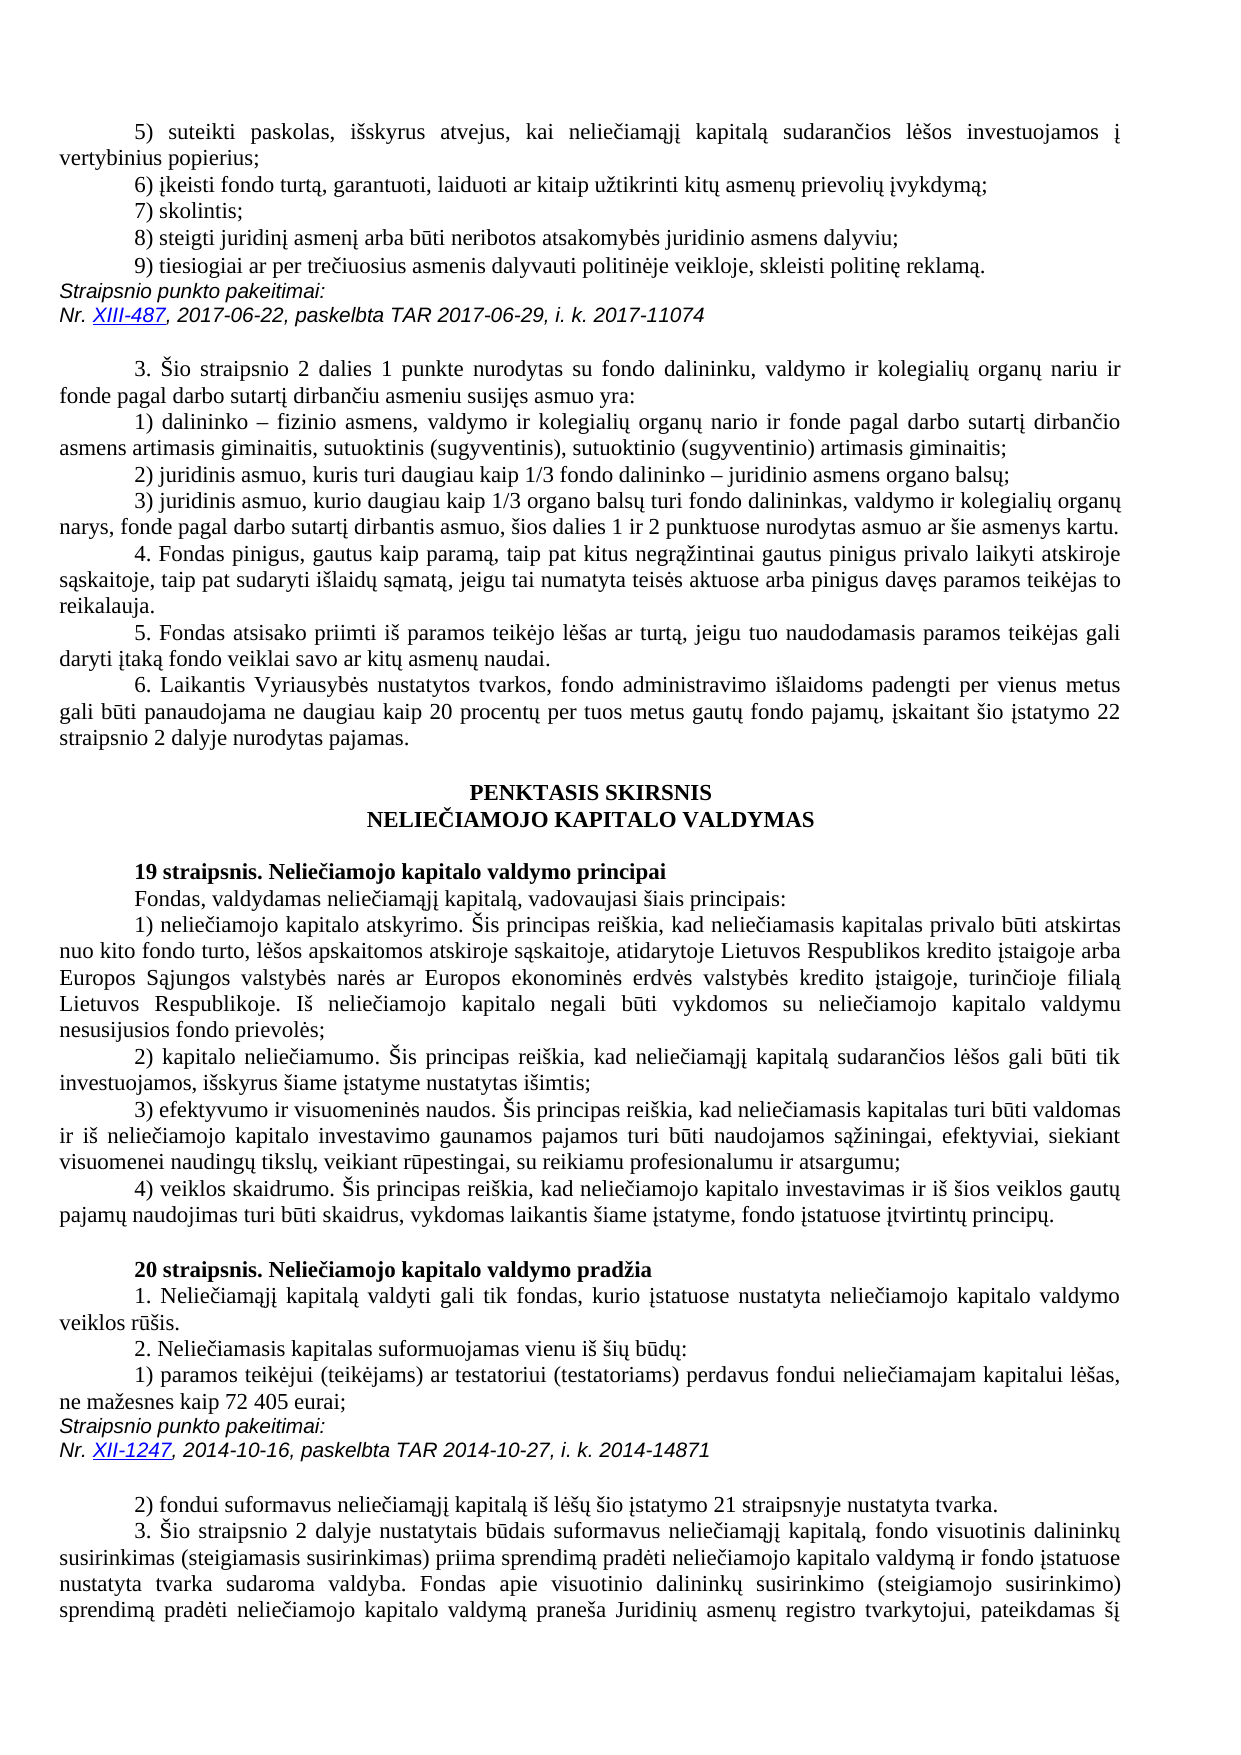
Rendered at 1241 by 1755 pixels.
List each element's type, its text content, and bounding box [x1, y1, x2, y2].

text 9) tiesiogiai ar per trečiuosius asmenis dalyvauti politinėje veikloje, skleisti politinę reklamą. [59, 250, 1122, 279]
text Nr. XII-1247, 2014-10-16, paskelbta TAR 2014-10-27, i. k. 2014-14871 [59, 1438, 1122, 1462]
text 20 straipsnis. Neliečiamojo kapitalo valdymo pradžia [59, 1256, 1122, 1282]
text 5. Fondas atsisako priimti iš paramos teikėjo lėšas ar turtą, jeigu tuo naudodamasis paramos teikėjas gali daryti įtaką fondo veiklai savo ar kitų asmenų naudai. [59, 619, 1122, 672]
text 19 straipsnis. Neliečiamojo kapitalo valdymo principai [59, 858, 1122, 885]
text 6) įkeisti fondo turtą, garantuoti, laiduoti ar kitaip užtikrinti kitų asmenų prievolių įvykdymą; [59, 171, 1122, 197]
text 3) juridinis asmuo, kurio daugiau kaip 1/3 organo balsų turi fondo dalininkas, valdymo ir kolegialių organų narys, fonde pagal darbo sutartį dirbantis asmuo, šios dalies 1 ir 2 punktuose nurodytas asmuo ar šie asmenys kartu. [59, 487, 1122, 540]
text 1) neliečiamojo kapitalo atskyrimo. Šis principas reiškia, kad neliečiamasis kapitalas privalo būti atskirtas nuo kito fondo turto, lėšos apskaitomos atskiroje sąskaitoje, atidarytoje Lietuvos Respublikos kredito įstaigoje arba Europos Sąjungos valstybės narės ar Europos ekonominės erdvės valstybės kredito įstaigoje, turinčioje filialą Lietuvos Respublikoje. Iš neliečiamojo kapitalo negali būti vykdomos su neliečiamojo kapitalo valdymu nesusijusios fondo prievolės; [59, 911, 1122, 1043]
text Fondas, valdydamas neliečiamąjį kapitalą, vadovaujasi šiais principais: [59, 885, 1122, 911]
text 1. Neliečiamąjį kapitalą valdyti gali tik fondas, kurio įstatuose nustatyta neliečiamojo kapitalo valdymo veiklos rūšis. [59, 1282, 1122, 1335]
text 2) kapitalo neliečiamumo. Šis principas reiškia, kad neliečiamąjį kapitalą sudarančios lėšos gali būti tik investuojamos, išskyrus šiame įstatyme nustatytas išimtis; [59, 1043, 1122, 1096]
text 1) paramos teikėjui (teikėjams) ar testatoriui (testatoriams) perdavus fondui neliečiamajam kapitalui lėšas, ne mažesnes kaip 72 405 eurai; [59, 1362, 1122, 1414]
text 5) suteikti paskolas, išskyrus atvejus, kai neliečiamąjį kapitalą sudarančios lėšos investuojamos į vertybinius popierius; [59, 118, 1122, 171]
text PENKTASIS SKIRSNIS [59, 779, 1122, 806]
text Straipsnio punkto pakeitimai: [59, 1414, 1122, 1438]
text 3. Šio straipsnio 2 dalies 1 punkte nurodytas su fondo dalininku, valdymo ir kolegialių organų nariu ir fonde pagal darbo sutartį dirbančiu asmeniu susijęs asmuo yra: [59, 355, 1122, 408]
text NELIEČIAMOJO KAPITALO VALDYMAS [59, 806, 1122, 832]
text Nr. XIII-487, 2017-06-22, paskelbta TAR 2017-06-29, i. k. 2017-11074 [59, 303, 1122, 327]
text 3. Šio straipsnio 2 dalyje nustatytais būdais suformavus neliečiamąjį kapitalą, fondo visuotinis dalininkų susirinkimas (steigiamasis susirinkimas) priima sprendimą pradėti neliečiamojo kapitalo valdymą ir fondo įstatuose nustatyta tvarka sudaroma valdyba. Fondas apie visuotinio dalininkų susirinkimo (steigiamojo susirinkimo) sprendimą pradėti neliečiamojo kapitalo valdymą praneša Juridinių asmenų registro tvarkytojui, pateikdamas šį [59, 1517, 1122, 1623]
text 7) skolintis; [59, 197, 1122, 223]
text 4) veiklos skaidrumo. Šis principas reiškia, kad neliečiamojo kapitalo investavimas ir iš šios veiklos gautų pajamų naudojimas turi būti skaidrus, vykdomas laikantis šiame įstatyme, fondo įstatuose įtvirtintų principų. [59, 1175, 1122, 1227]
text 6. Laikantis Vyriausybės nustatytos tvarkos, fondo administravimo išlaidoms padengti per vienus metus gali būti panaudojama ne daugiau kaip 20 procentų per tuos metus gautų fondo pajamų, įskaitant šio įstatymo 22 straipsnio 2 dalyje nurodytas pajamas. [59, 672, 1122, 751]
text 2) fondui suformavus neliečiamąjį kapitalą iš lėšų šio įstatymo 21 straipsnyje nustatyta tvarka. [59, 1491, 1122, 1517]
text 3) efektyvumo ir visuomeninės naudos. Šis principas reiškia, kad neliečiamasis kapitalas turi būti valdomas ir iš neliečiamojo kapitalo investavimo gaunamos pajamos turi būti naudojamos sąžiningai, efektyviai, siekiant visuomenei naudingų tikslų, veikiant rūpestingai, su reikiamu profesionalumu ir atsargumu; [59, 1096, 1122, 1175]
text 4. Fondas pinigus, gautus kaip paramą, taip pat kitus negrąžintinai gautus pinigus privalo laikyti atskiroje sąskaitoje, taip pat sudaryti išlaidų sąmatą, jeigu tai numatyta teisės aktuose arba pinigus davęs paramos teikėjas to reikalauja. [59, 540, 1122, 619]
text 8) steigti juridinį asmenį arba būti neribotos atsakomybės juridinio asmens dalyviu; [59, 223, 1122, 250]
text 1) dalininko – fizinio asmens, valdymo ir kolegialių organų nario ir fonde pagal darbo sutartį dirbančio asmens artimasis giminaitis, sutuoktinis (sugyventinis), sutuoktinio (sugyventinio) artimasis giminaitis; [59, 408, 1122, 461]
text 2. Neliečiamasis kapitalas suformuojamas vienu iš šių būdų: [59, 1335, 1122, 1362]
text 2) juridinis asmuo, kuris turi daugiau kaip 1/3 fondo dalininko – juridinio asmens organo balsų; [59, 461, 1122, 487]
text Straipsnio punkto pakeitimai: [59, 279, 1122, 303]
